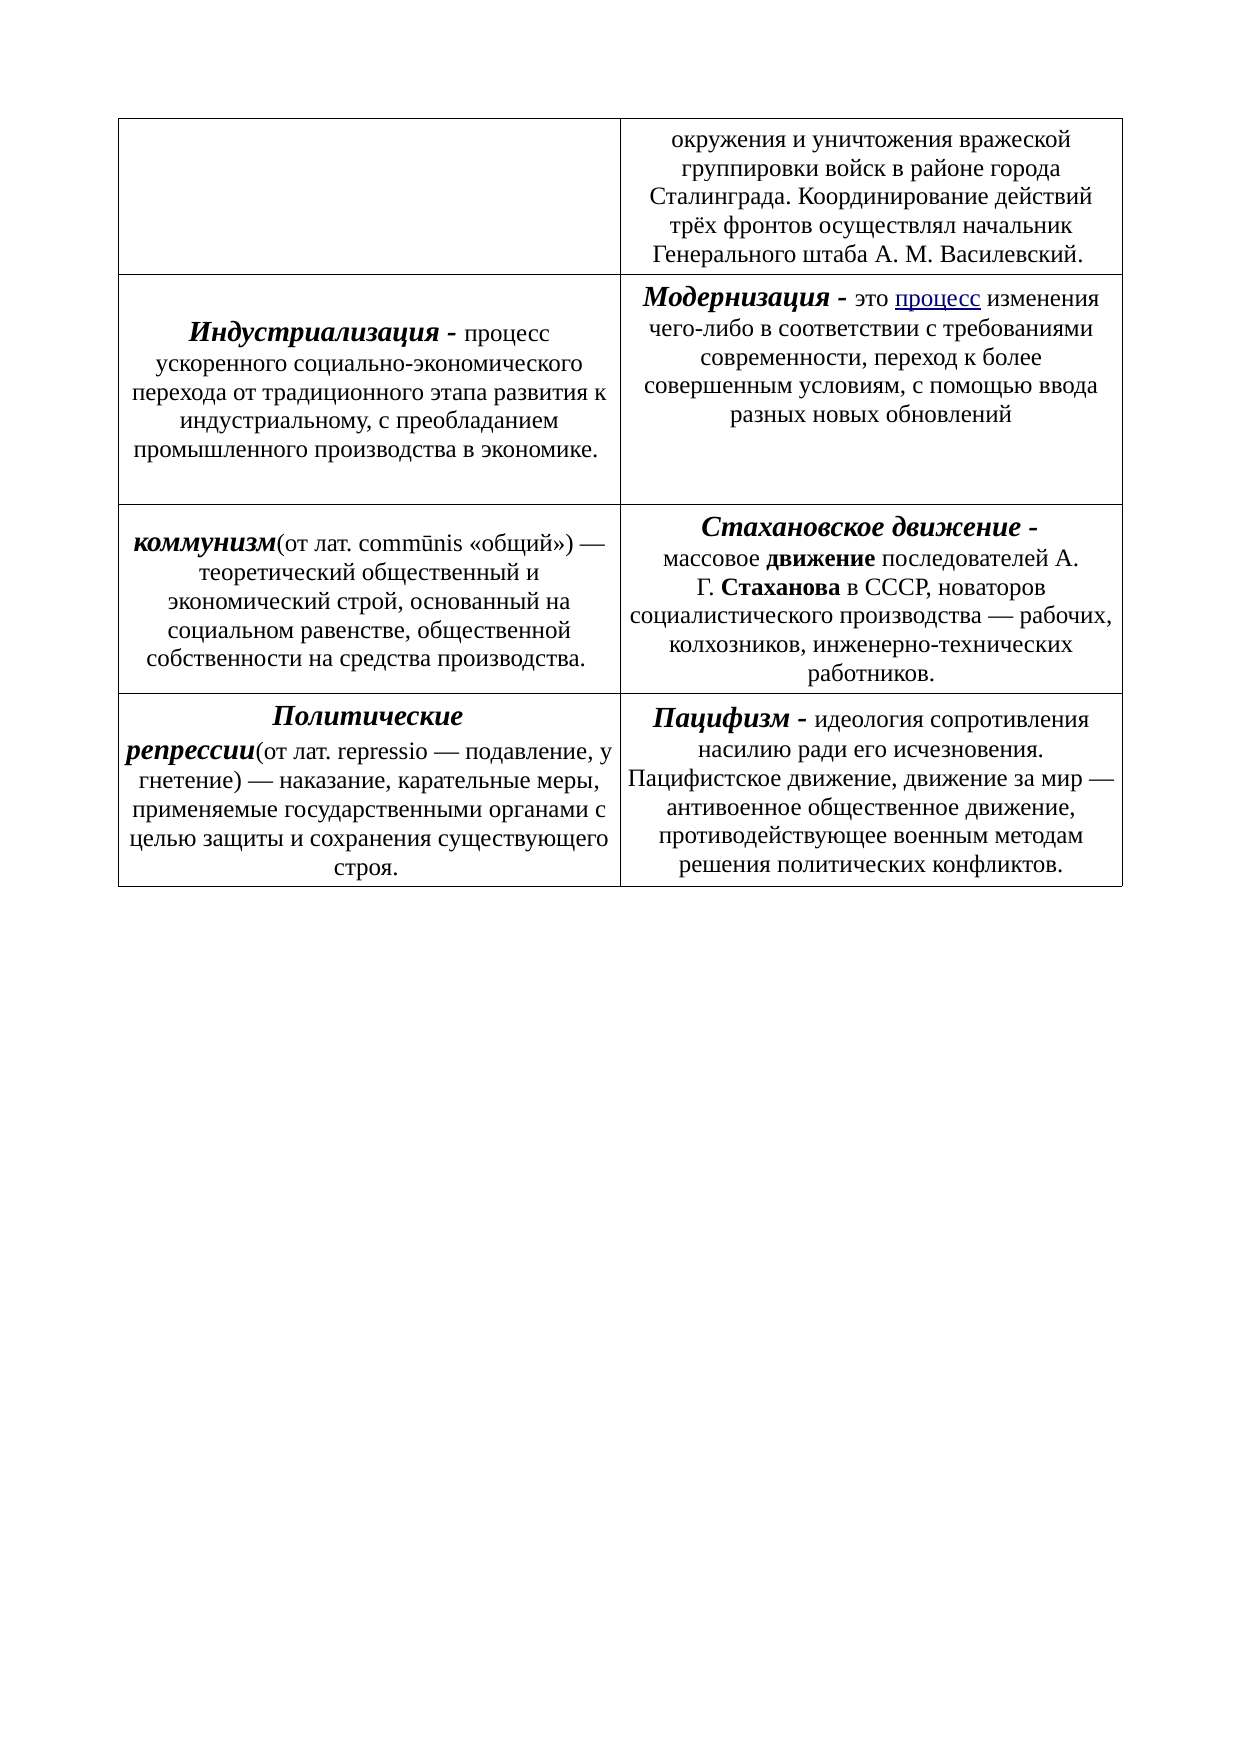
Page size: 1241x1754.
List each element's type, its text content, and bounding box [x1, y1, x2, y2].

table_cell коммунизм(от лат. commūnis «общий») — теоретический общественный и экономический строй, основанный на социальном равенстве, общественной собственности на средства производства. [119, 505, 620, 692]
table_cell [119, 119, 620, 273]
table_cell Политические репрессии(от лат. repressio — подавление, угнетение) — наказание, карательные меры, применяемые государственными органами с целью защиты и сохранения существующего строя. [119, 694, 620, 886]
table_cell Модернизация - это процесс изменения чего-либо в соответствии с требованиями современности, переход к более совершенным условиям, с помощью ввода разных новых обновлений [621, 275, 1122, 503]
table_cell Стахановское движение - массовое движение последователей А. Г. Стаханова в СССР, новаторов социалистического производства — рабочих, колхозников, инженерно-технических работников. [621, 505, 1122, 692]
table_cell окружения и уничтожения вражеской группировки войск в районе города Сталинграда. Координирование действий трёх фронтов осуществлял начальник Генерального штаба А. М. Василевский. [621, 119, 1122, 273]
table_cell Индустриализация - процесс ускоренного социально-экономического перехода от традиционного этапа развития к индустриальному, с преобладанием промышленного производства в экономике. [119, 275, 620, 503]
table_cell Пацифизм - идеология сопротивления насилию ради его исчезновения. Пацифистское движение, движение за мир — антивоенное общественное движение, противодействующее военным методам решения политических конфликтов. [621, 694, 1122, 886]
